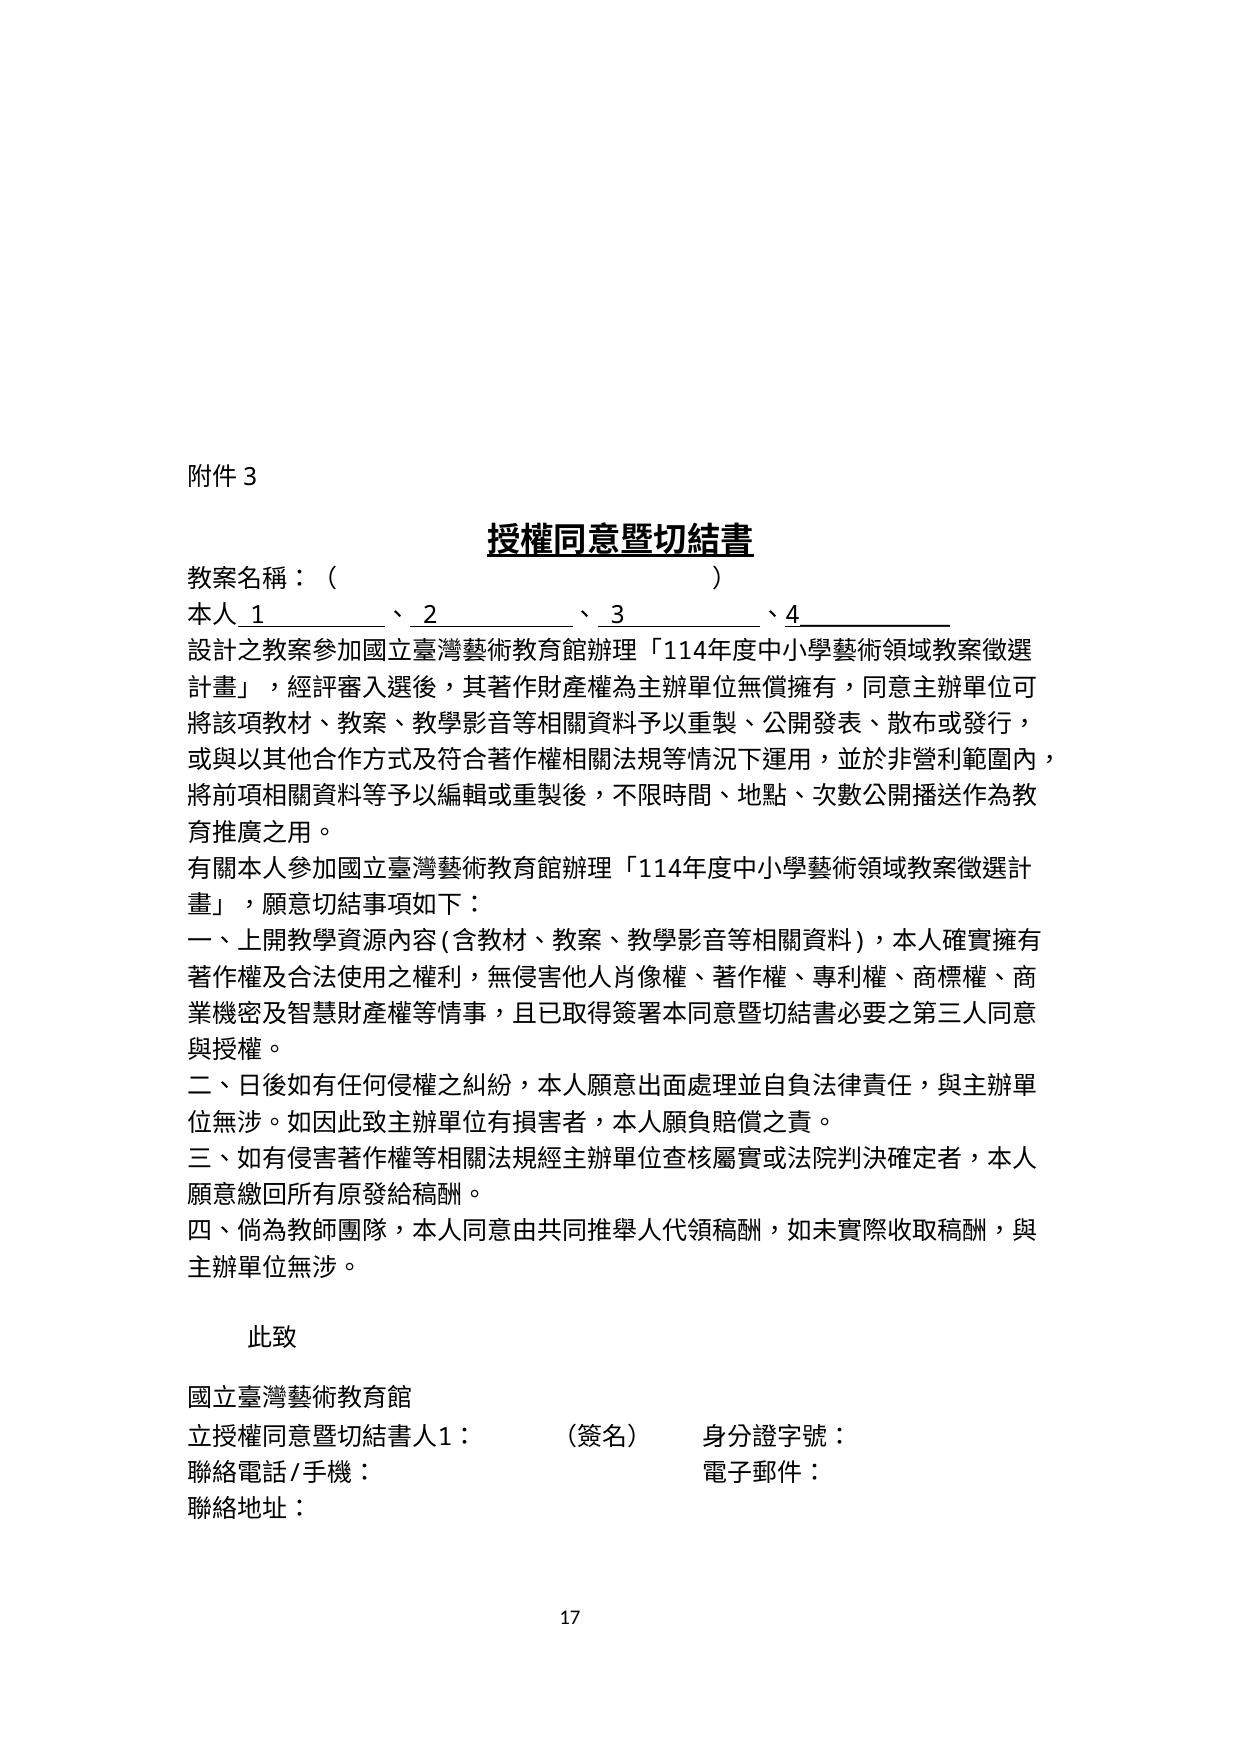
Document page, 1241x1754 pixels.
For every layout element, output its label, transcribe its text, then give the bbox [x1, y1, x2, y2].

text 二、日後如有任何侵權之糾紛，本人願意出面處理並自負法律責任，與主辦單位無涉。如因此致主辦單位有損害者，本人願負賠償之責。 [187, 1066, 1053, 1138]
text 授權同意暨切結書 [187, 496, 1053, 558]
text 立授權同意暨切結書人1： （簽名） 身分證字號： [187, 1416, 1053, 1452]
text 聯絡電話/手機： 電子郵件： [187, 1452, 1053, 1488]
text 一、上開教學資源內容(含教材、教案、教學影音等相關資料)，本人確實擁有著作權及合法使用之權利，無侵害他人肖像權、著作權、專利權、商標權、商業機密及智慧財產權等情事，且已取得簽署本同意暨切結書必要之第三人同意與授權。 [187, 921, 1053, 1066]
text 四、倘為教師團隊，本人同意由共同推舉人代領稿酬，如未實際收取稿酬，與主辦單位無涉。 [187, 1211, 1053, 1283]
text 設計之教案參加國立臺灣藝術教育館辦理「114年度中小學藝術領域教案徵選計畫」，經評審入選後，其著作財產權為主辦單位無償擁有，同意主辦單位可將該項教材、教案、教學影音等相關資料予以重製、公開發表、散布或發行，或與以其他合作方式及符合著作權相關法規等情況下運用，並於非營利範圍內，將前項相關資料等予以編輯或重製後，不限時間、地點、次數公開播送作為教育推廣之用。 [187, 631, 1053, 848]
text 教案名稱：（ ） [187, 558, 1053, 594]
text 聯絡地址： [187, 1488, 1053, 1525]
text 三、如有侵害著作權等相關法規經主辦單位查核屬實或法院判決確定者，本人願意繳回所有原發給稿酬。 [187, 1138, 1053, 1211]
text 國立臺灣藝術教育館 [187, 1353, 1053, 1416]
text 附件3 [187, 433, 1053, 496]
text 有關本人參加國立臺灣藝術教育館辦理「114年度中小學藝術領域教案徵選計畫」，願意切結事項如下： [187, 848, 1053, 921]
text 本人 1 、 2 、 3 、4__________ [187, 594, 1053, 631]
text 此致 [187, 1317, 1053, 1353]
